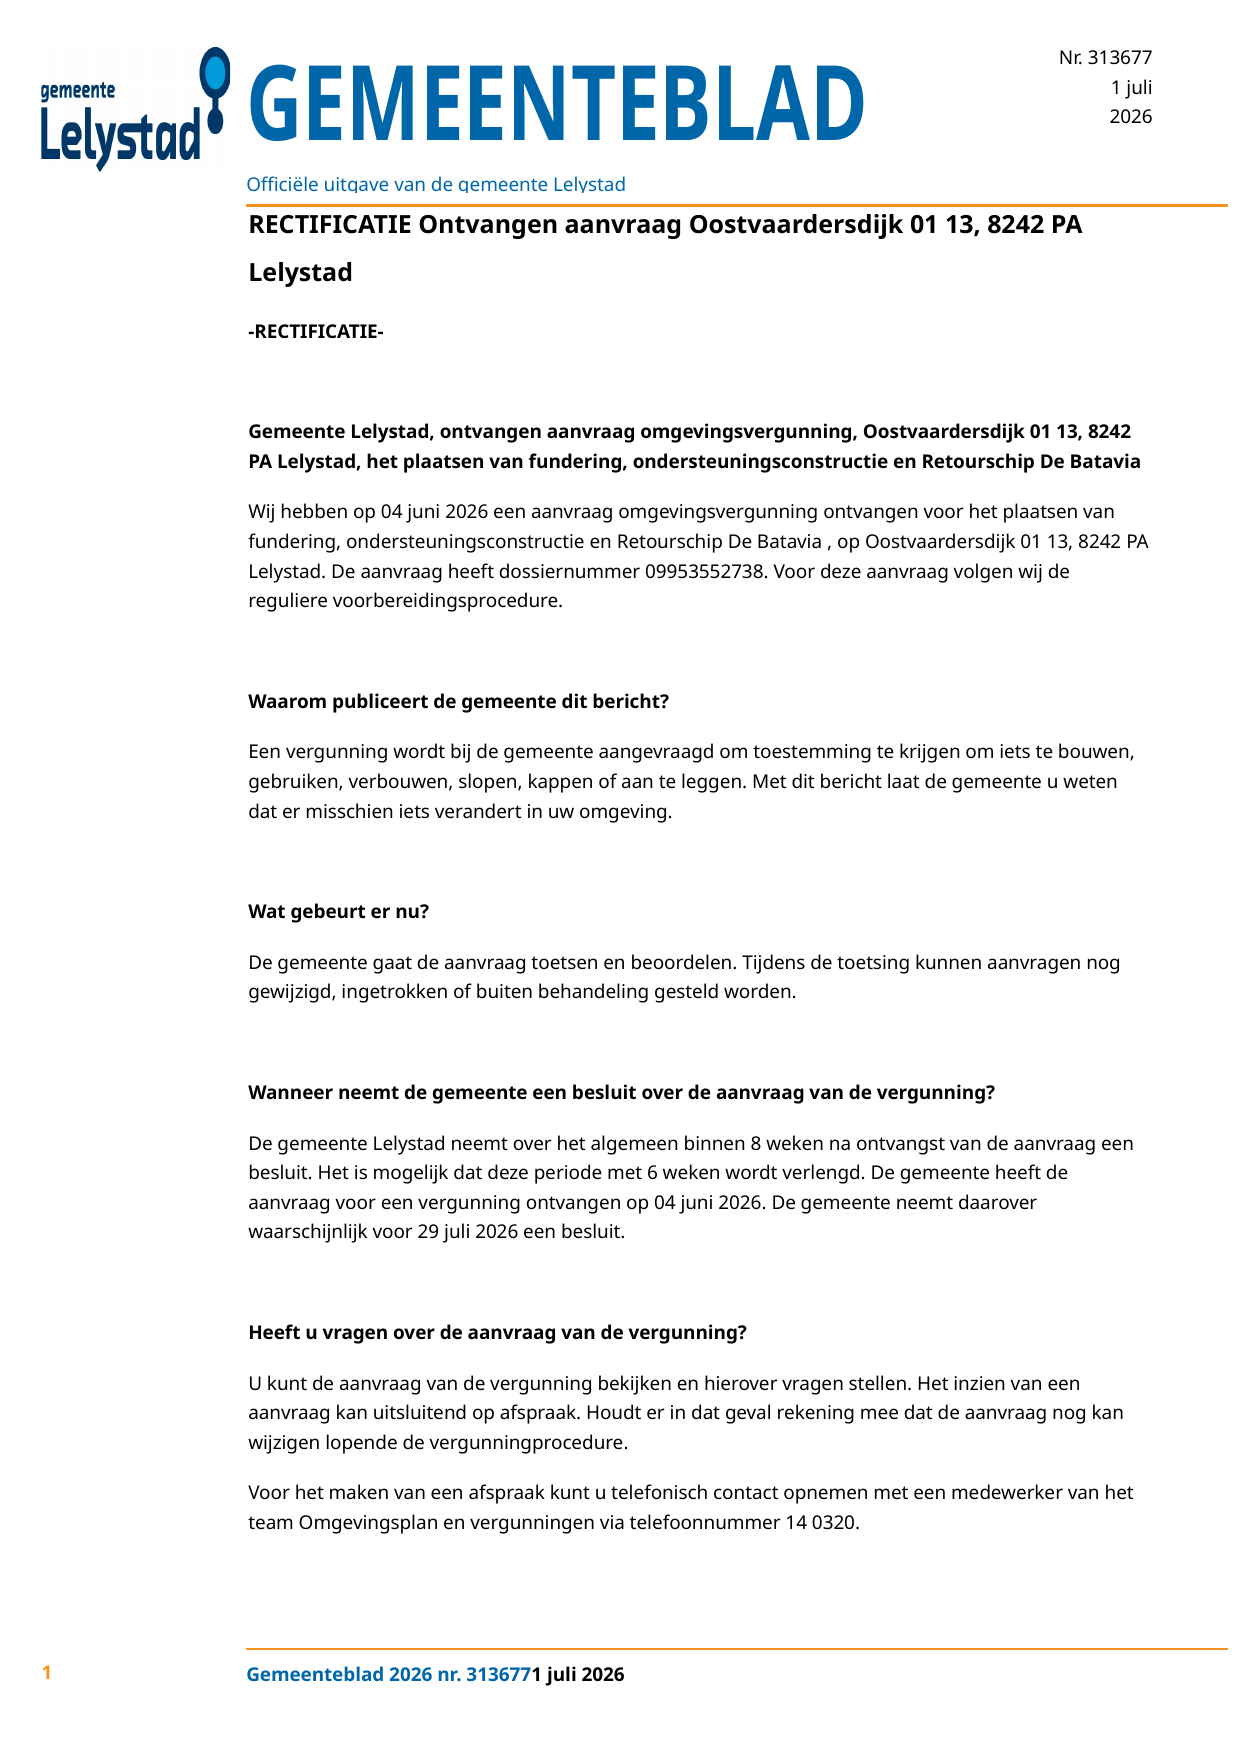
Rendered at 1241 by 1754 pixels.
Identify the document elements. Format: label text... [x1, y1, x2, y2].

text Gemeente Lelystad, ontvangen aanvraag omgevingsvergunning, Oostvaardersdijk 01 13, 8242 PA Lelystad, het plaatsen van fundering, ondersteuningsconstructie en Retourschip De Batavia [248, 419, 1152, 474]
text De gemeente Lelystad neemt over het algemeen binnen 8 weken na ontvangst van de aanvraag een besluit. Het is mogelijk dat deze periode met 6 weken wordt verlengd. De gemeente heeft de aanvraag voor een vergunning ontvangen op 04 juni 2026. De gemeente neemt daarover waarschijnlijk voor 29 juli 2026 een besluit. [248, 1130, 1152, 1244]
text Heeft u vragen over de aanvraag van de vergunning? [248, 1319, 1152, 1345]
text Wat gebeurt er nu? [248, 899, 1152, 924]
text RECTIFICATIE Ontvangen aanvraag Oostvaardersdijk 01 13, 8242 PA Lelystad [248, 207, 1152, 288]
text De gemeente gaat de aanvraag toetsen en beoordelen. Tijdens de toetsing kunnen aanvragen nog gewijzigd, ingetrokken of buiten behandeling gesteld worden. [248, 949, 1152, 1004]
text -RECTIFICATIE- [248, 318, 1152, 344]
text U kunt de aanvraag van de vergunning bekijken en hierover vragen stellen. Het inzien van een aanvraag kan uitsluitend op afspraak. Houdt er in dat geval rekening mee dat de aanvraag nog kan wijzigen lopende de vergunningprocedure. [248, 1370, 1152, 1455]
text Waarom publiceert de gemeente dit bericht? [248, 688, 1152, 714]
picture [41, 47, 231, 172]
text Een vergunning wordt bij de gemeente aangevraagd om toestemming te krijgen om iets te bouwen, gebruiken, verbouwen, slopen, kappen of aan te leggen. Met dit bericht laat de gemeente u weten dat er misschien iets verandert in uw omgeving. [248, 739, 1152, 824]
text Wanneer neemt de gemeente een besluit over de aanvraag van de vergunning? [248, 1079, 1152, 1105]
text Wij hebben op 04 juni 2026 een aanvraag omgevingsvergunning ontvangen voor het plaatsen van fundering, ondersteuningsconstructie en Retourschip De Batavia , op Oostvaardersdijk 01 13, 8242 PA Lelystad. De aanvraag heeft dossiernummer 09953552738. Voor deze aanvraag volgen wij de reguliere voorbereidingsprocedure. [248, 499, 1152, 613]
text Voor het maken van een afspraak kunt u telefonisch contact opnemen met een medewerker van het team Omgevingsplan en vergunningen via telefoonnummer 14 0320. [248, 1479, 1152, 1535]
